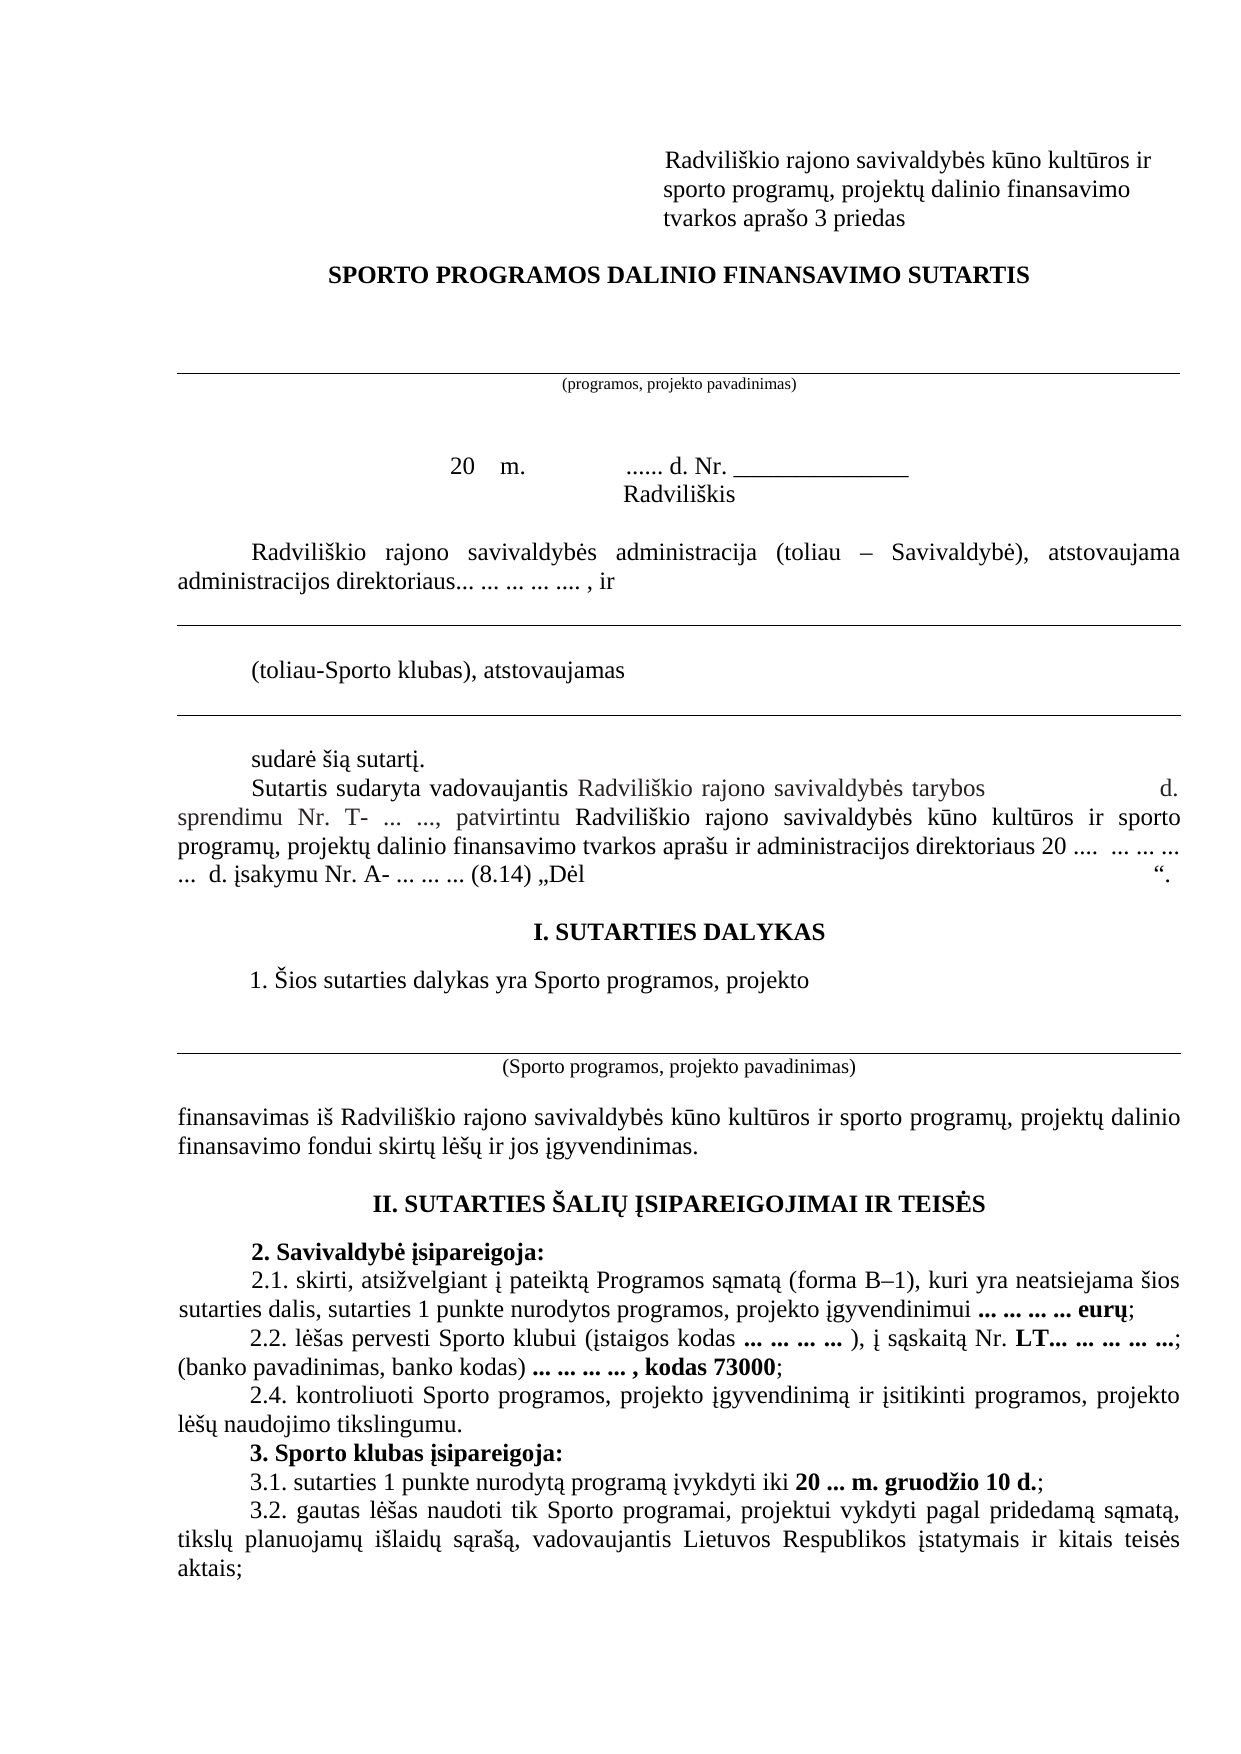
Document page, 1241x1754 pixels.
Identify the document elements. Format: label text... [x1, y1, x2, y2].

text (toliau-Sporto klubas), atstovaujamas [177, 655, 1181, 684]
text 2. Savivaldybė įsipareigoja: [179, 1237, 1181, 1265]
text sudarė šią sutartį. [177, 744, 1181, 773]
table_header [177, 347, 1180, 373]
text II. SUTARTIES ŠALIŲ ĮSIPAREIGOJIMAI IR TEISĖS [177, 1189, 1181, 1217]
text (programos, projekto pavadinimas) [177, 374, 1181, 393]
text sporto programų, projektų dalinio finansavimo [663, 174, 1181, 203]
text 3.1. sutarties 1 punkte nurodytą programą įvykdyti iki 20 ... m. gruodžio 10 d.; [177, 1467, 1181, 1495]
text 3. Sporto klubas įsipareigoja: [177, 1438, 1181, 1467]
text 20 m. ...... d. Nr. ______________ [177, 451, 1181, 479]
text Radviliškis [177, 479, 1181, 508]
text 2.1. skirti, atsižvelgiant į pateiktą Programos sąmatą (forma B–1), kuri yra neatsiejama šios sutarties dalis, sutarties 1 punkte nurodytos programos, projekto įgyvendinimui ... ... ... ... eurų; [179, 1265, 1181, 1323]
text (Sporto programos, projekto pavadinimas) [177, 1054, 1181, 1078]
text 3.2. gautas lėšas naudoti tik Sporto programai, projektui vykdyti pagal pridedamą sąmatą, tikslų planuojamų išlaidų sąrašą, vadovaujantis Lietuvos Respublikos įstatymais ir kitais teisės aktais; [177, 1495, 1181, 1582]
text Radviliškio rajono savivaldybės administracija (toliau – Savivaldybė), atstovaujama administracijos direktoriaus... ... ... ... .... , ir [177, 537, 1181, 594]
text Radviliškio rajono savivaldybės kūno kultūros ir [664, 145, 1181, 174]
text finansavimas iš Radviliškio rajono savivaldybės kūno kultūros ir sporto programų, projektų dalinio finansavimo fondui skirtų lėšų ir jos įgyvendinimas. [177, 1102, 1181, 1160]
text 2.2. lėšas pervesti Sporto klubui (įstaigos kodas ... ... ... ... ), į sąskaitą Nr. LT... ... ... ... ...; (banko pavadinimas, banko kodas) ... ... ... ... , kodas 73000; [177, 1323, 1181, 1380]
text 2.4. kontroliuoti Sporto programos, projekto įgyvendinimą ir įsitikinti programos, projekto lėšų naudojimo tikslingumu. [177, 1380, 1181, 1438]
text tvarkos aprašo 3 priedas [663, 203, 1181, 232]
text SPORTO PROGRAMOS DALINIO FINANSAVIMO SUTARTIS [177, 260, 1181, 289]
text I. SUTARTIES DALYKAS [177, 917, 1181, 946]
text 1. Šios sutarties dalykas yra Sporto programos, projekto [177, 965, 1181, 994]
text Sutartis sudaryta vadovaujantis Radviliškio rajono savivaldybės tarybos d. sprendimu Nr. T- ... ..., patvirtintu Radviliškio rajono savivaldybės kūno kultūros ir sporto programų, projektų dalinio finansavimo tvarkos aprašu ir administracijos direktoriaus 20 .... ... ... ... ... d. įsakymu Nr. A- ... ... ... (8.14) „Dėl “. [177, 773, 1181, 888]
